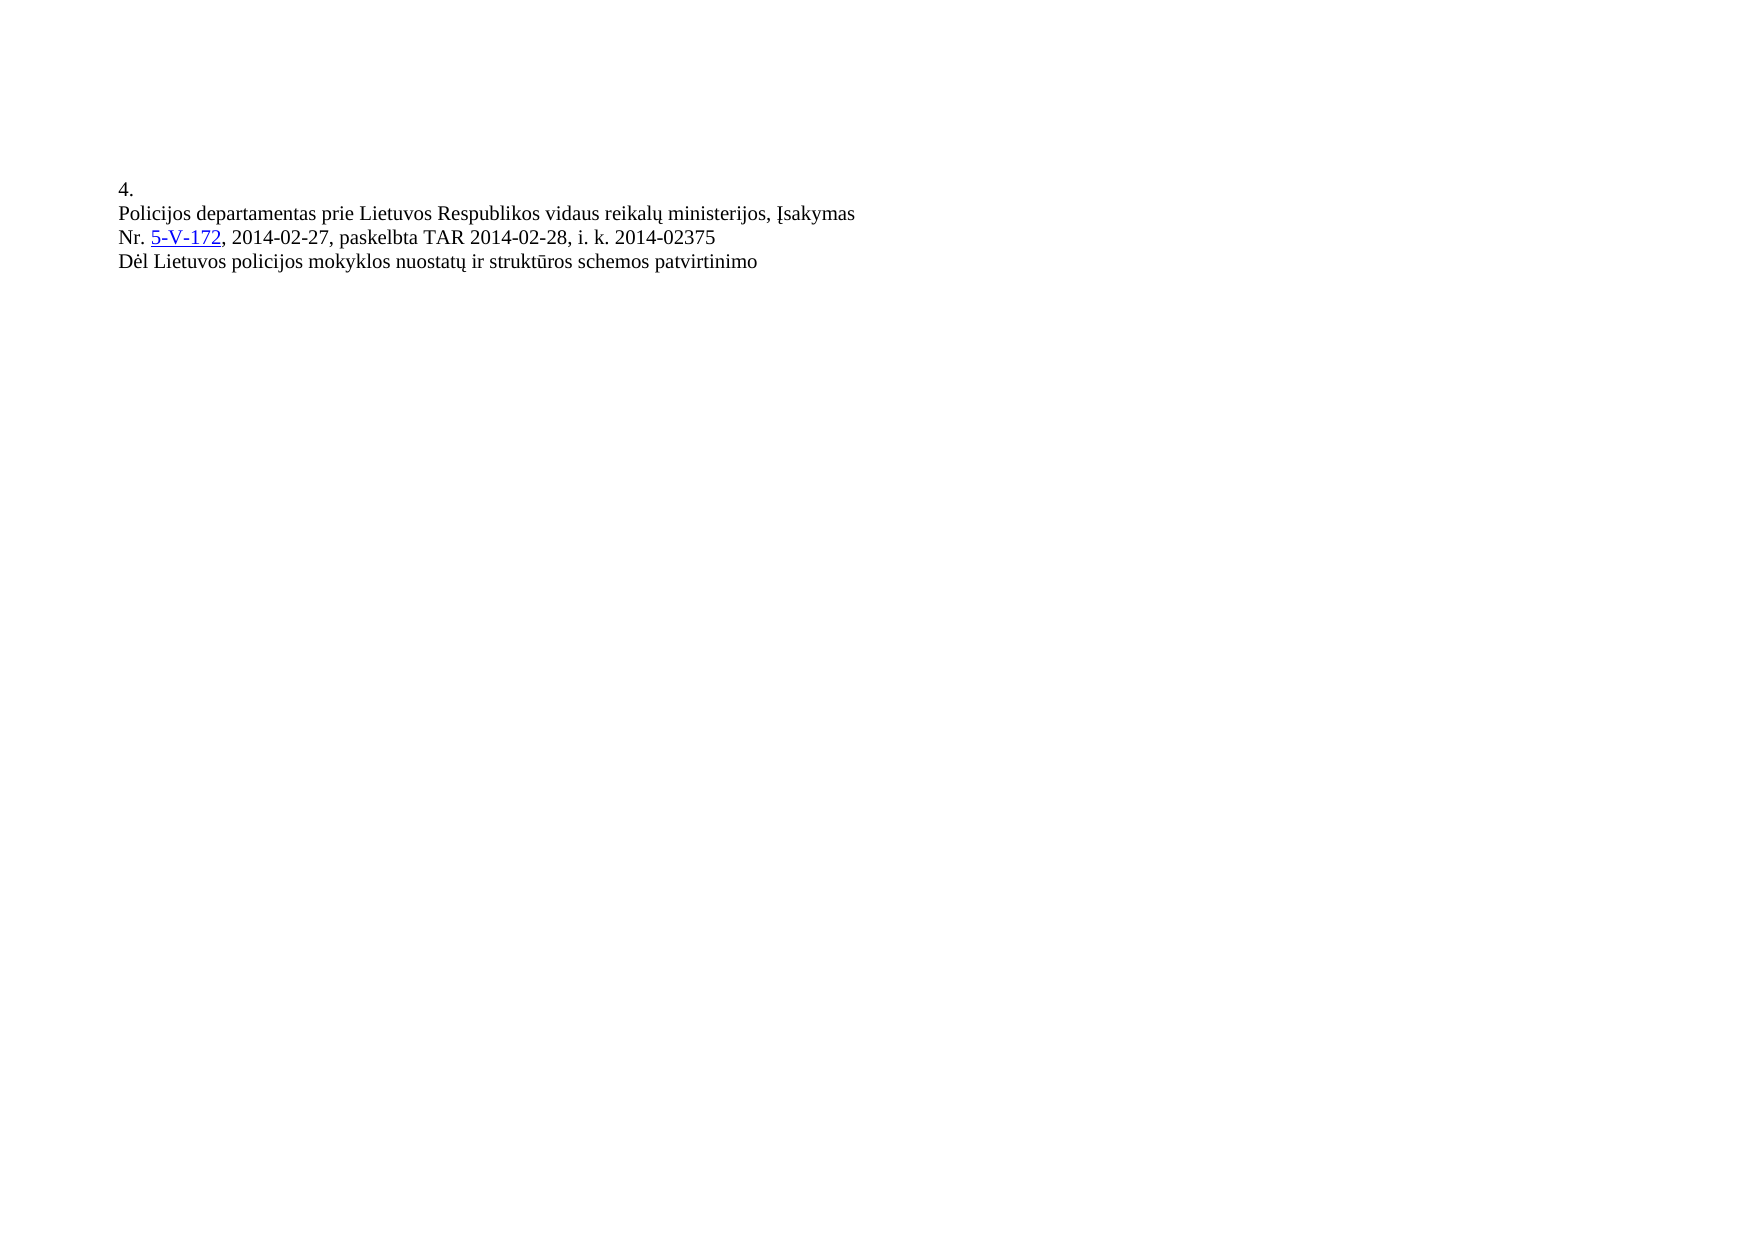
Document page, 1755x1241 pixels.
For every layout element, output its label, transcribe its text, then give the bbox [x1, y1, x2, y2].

text Dėl Lietuvos policijos mokyklos nuostatų ir struktūros schemos patvirtinimo [118, 249, 1636, 273]
text Nr. 5-V-172, 2014-02-27, paskelbta TAR 2014-02-28, i. k. 2014-02375 [118, 225, 1636, 249]
text Policijos departamentas prie Lietuvos Respublikos vidaus reikalų ministerijos, Įsakymas [118, 201, 1636, 225]
text 4. [118, 177, 1636, 201]
